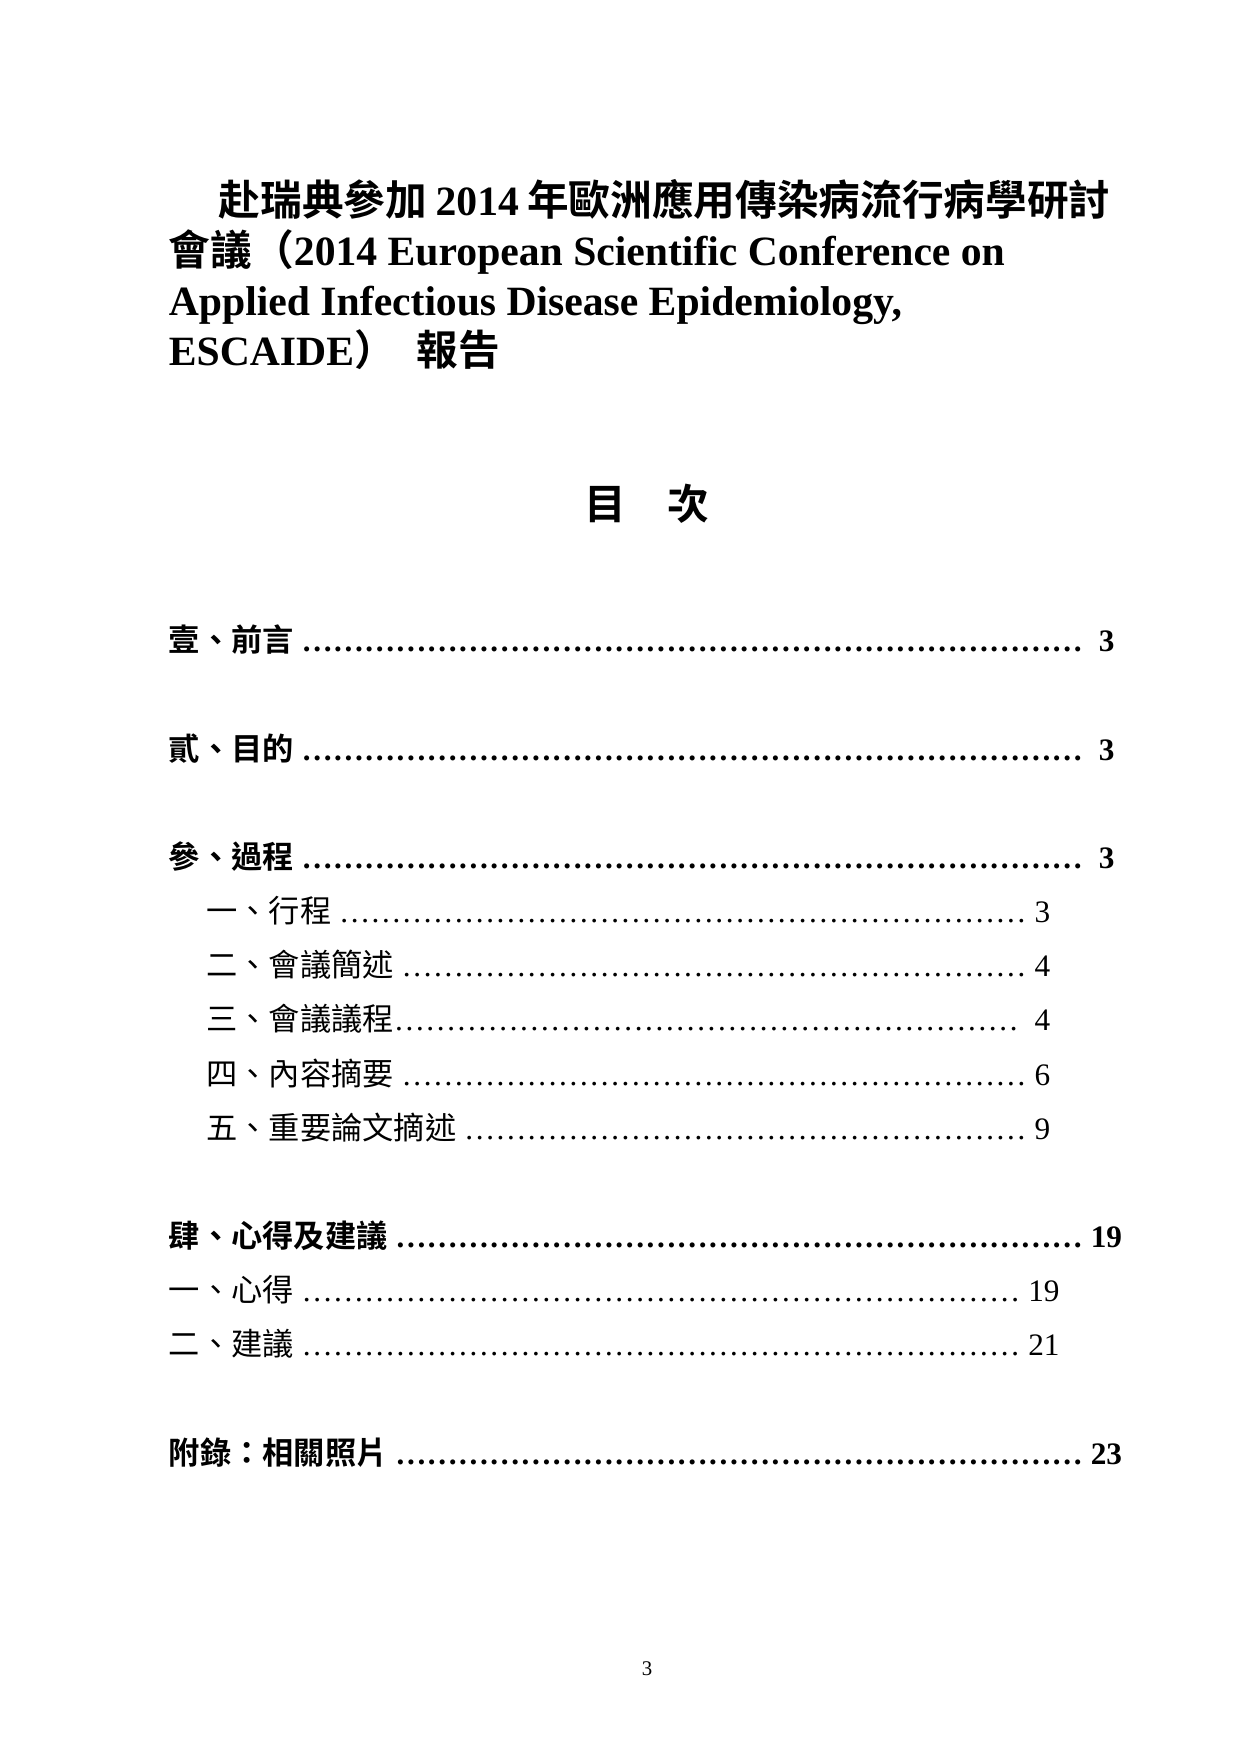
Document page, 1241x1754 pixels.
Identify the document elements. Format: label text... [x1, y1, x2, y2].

text 五、重要論文摘述 ……………………………………………… 9 [169, 1096, 1125, 1150]
text 參、過程 ………………………………………………………………… 3 [169, 825, 1125, 879]
text 附錄：相關照片 ………………………………………………………… 23 [169, 1421, 1125, 1475]
text 四、內容摘要 …………………………………………………… 6 [169, 1042, 1125, 1096]
text 一、行程 ………………………………………………………… 3 [169, 879, 1125, 933]
text 肆、心得及建議 ………………………………………………………… 19 [169, 1204, 1125, 1258]
text 三、會議議程…………………………………………………… 4 [169, 987, 1125, 1042]
text 壹、前言 ………………………………………………………………… 3 [169, 608, 1125, 662]
text 二、會議簡述 …………………………………………………… 4 [169, 933, 1125, 987]
text 二、建議 …………………………………………………………… 21 [169, 1312, 1125, 1367]
text 一、心得 …………………………………………………………… 19 [169, 1258, 1125, 1312]
text 貳、目的 ………………………………………………………………… 3 [169, 717, 1125, 771]
text 赴瑞典參加2014年歐洲應用傳染病流行病學研討會議（2014 European Scientific Conference on Applied Infectious Disease Epidemiology, ESCAIDE） 報告 [169, 175, 1125, 375]
text 目 次 [169, 479, 1125, 529]
